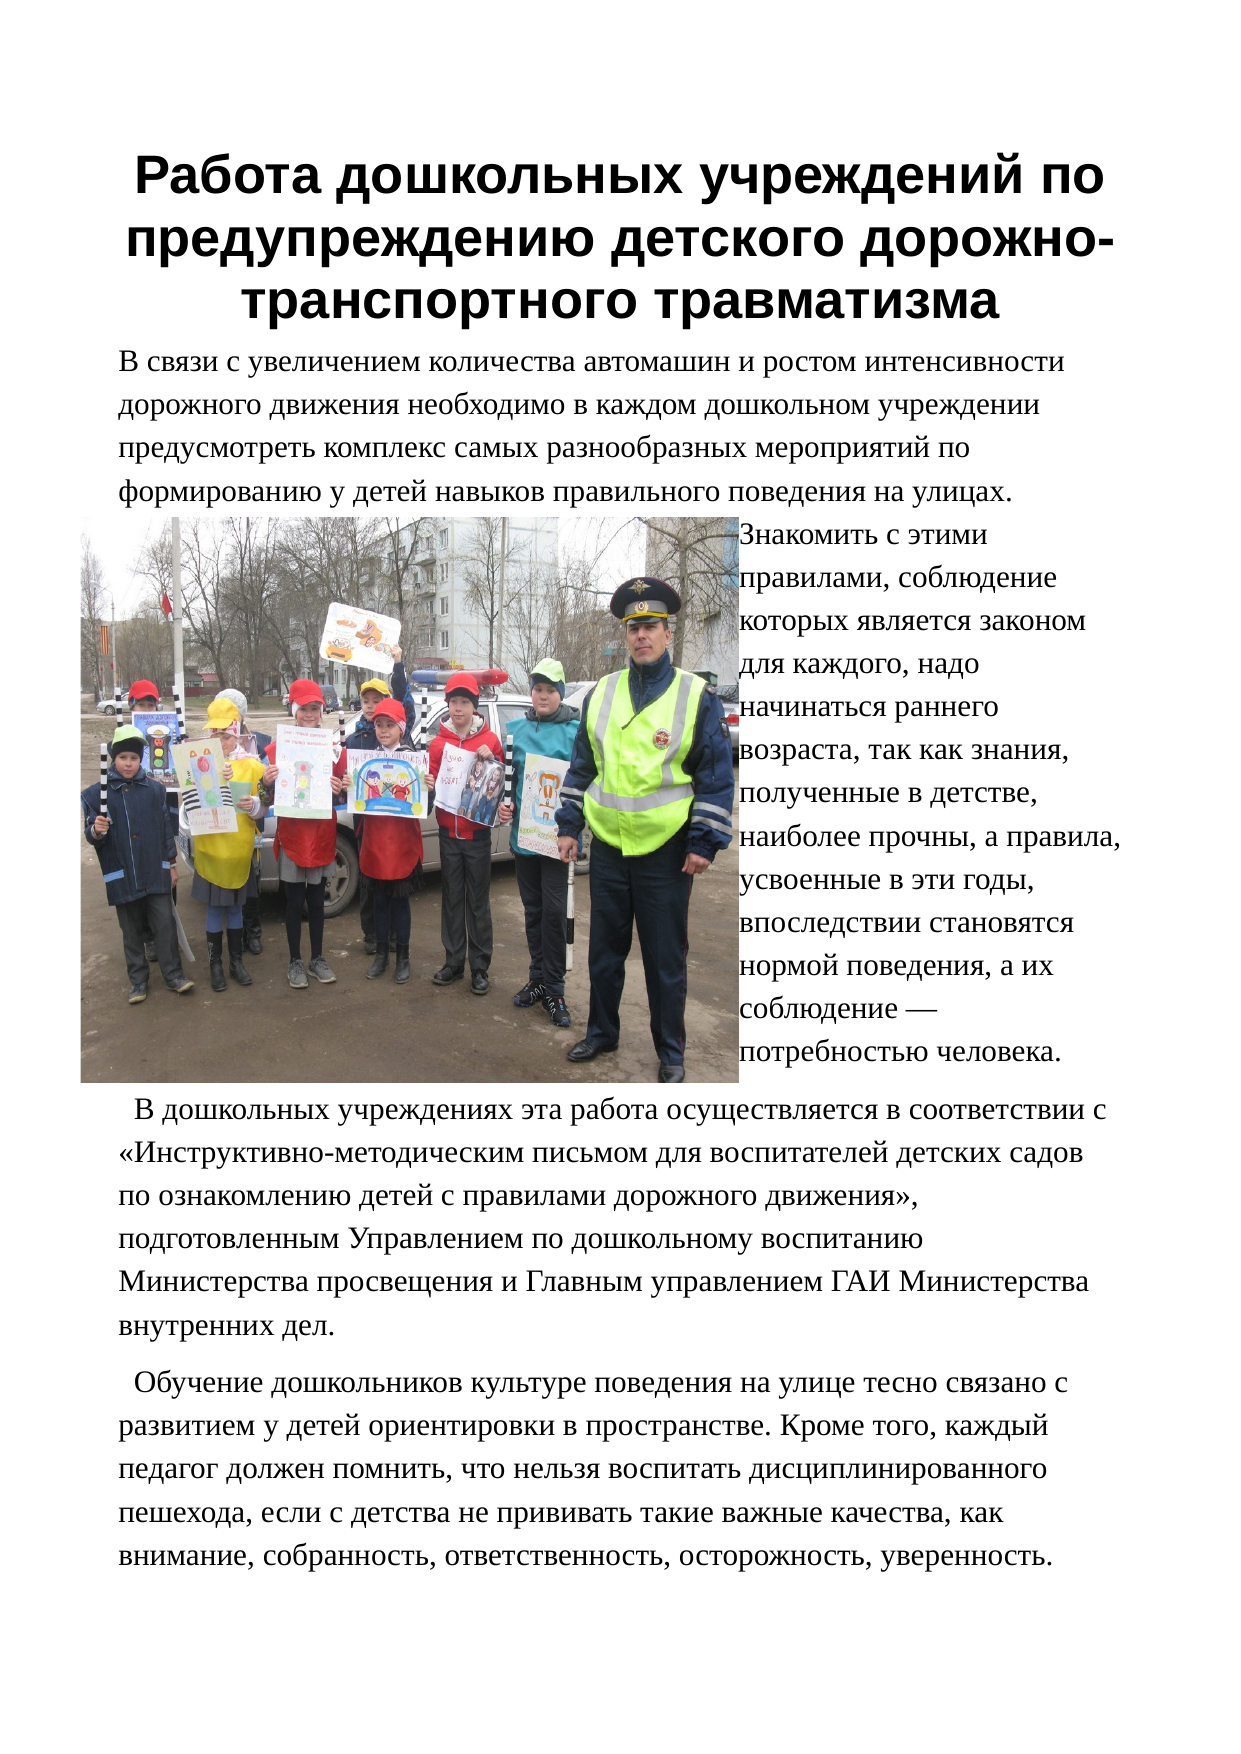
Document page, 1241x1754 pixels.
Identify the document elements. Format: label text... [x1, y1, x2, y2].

text Обучение дошкольников культуре поведения на улице тесно связано с развитием у детей ориентировки в пространстве. Кроме того, каждый педагог должен помнить, что нельзя воспитать дисциплинированного пешехода, если с детства не прививать такие важные качества, как внимание, собранность, ответственность, осторожность, уверенность. [118, 1363, 1122, 1572]
text В дошкольных учреждениях эта работа осуществляется в соответствии с «Инструктивно-методическим письмом для воспитателей детских садов по ознакомлению детей с правилами дорожного движения», подготовленным Управлением по дошкольному воспитанию Министерства просвещения и Главным управлением ГАИ Министерства внутренних дел. [118, 1090, 1122, 1342]
picture [80, 517, 739, 1083]
title Работа дошкольных учреждений по предупреждению детского дорожно-транспортного травматизма [118, 143, 1122, 330]
text В связи с увеличением количества автомашин и ростом интенсивности дорожного движения необходимо в каждом дошкольном учреждении предусмотреть комплекс самых разнообразных мероприятий по формированию у детей навыков правильного поведения на улицах. Знакомить с этими правилами, соблюдение которых является законом для каждого, надо начинаться раннего возраста, так как знания, полученные в детстве, наиболее прочны, а правила, усвоенные в эти годы, впоследствии становятся нормой поведения, а их соблюдение — потребностью человека. [118, 342, 1122, 1068]
